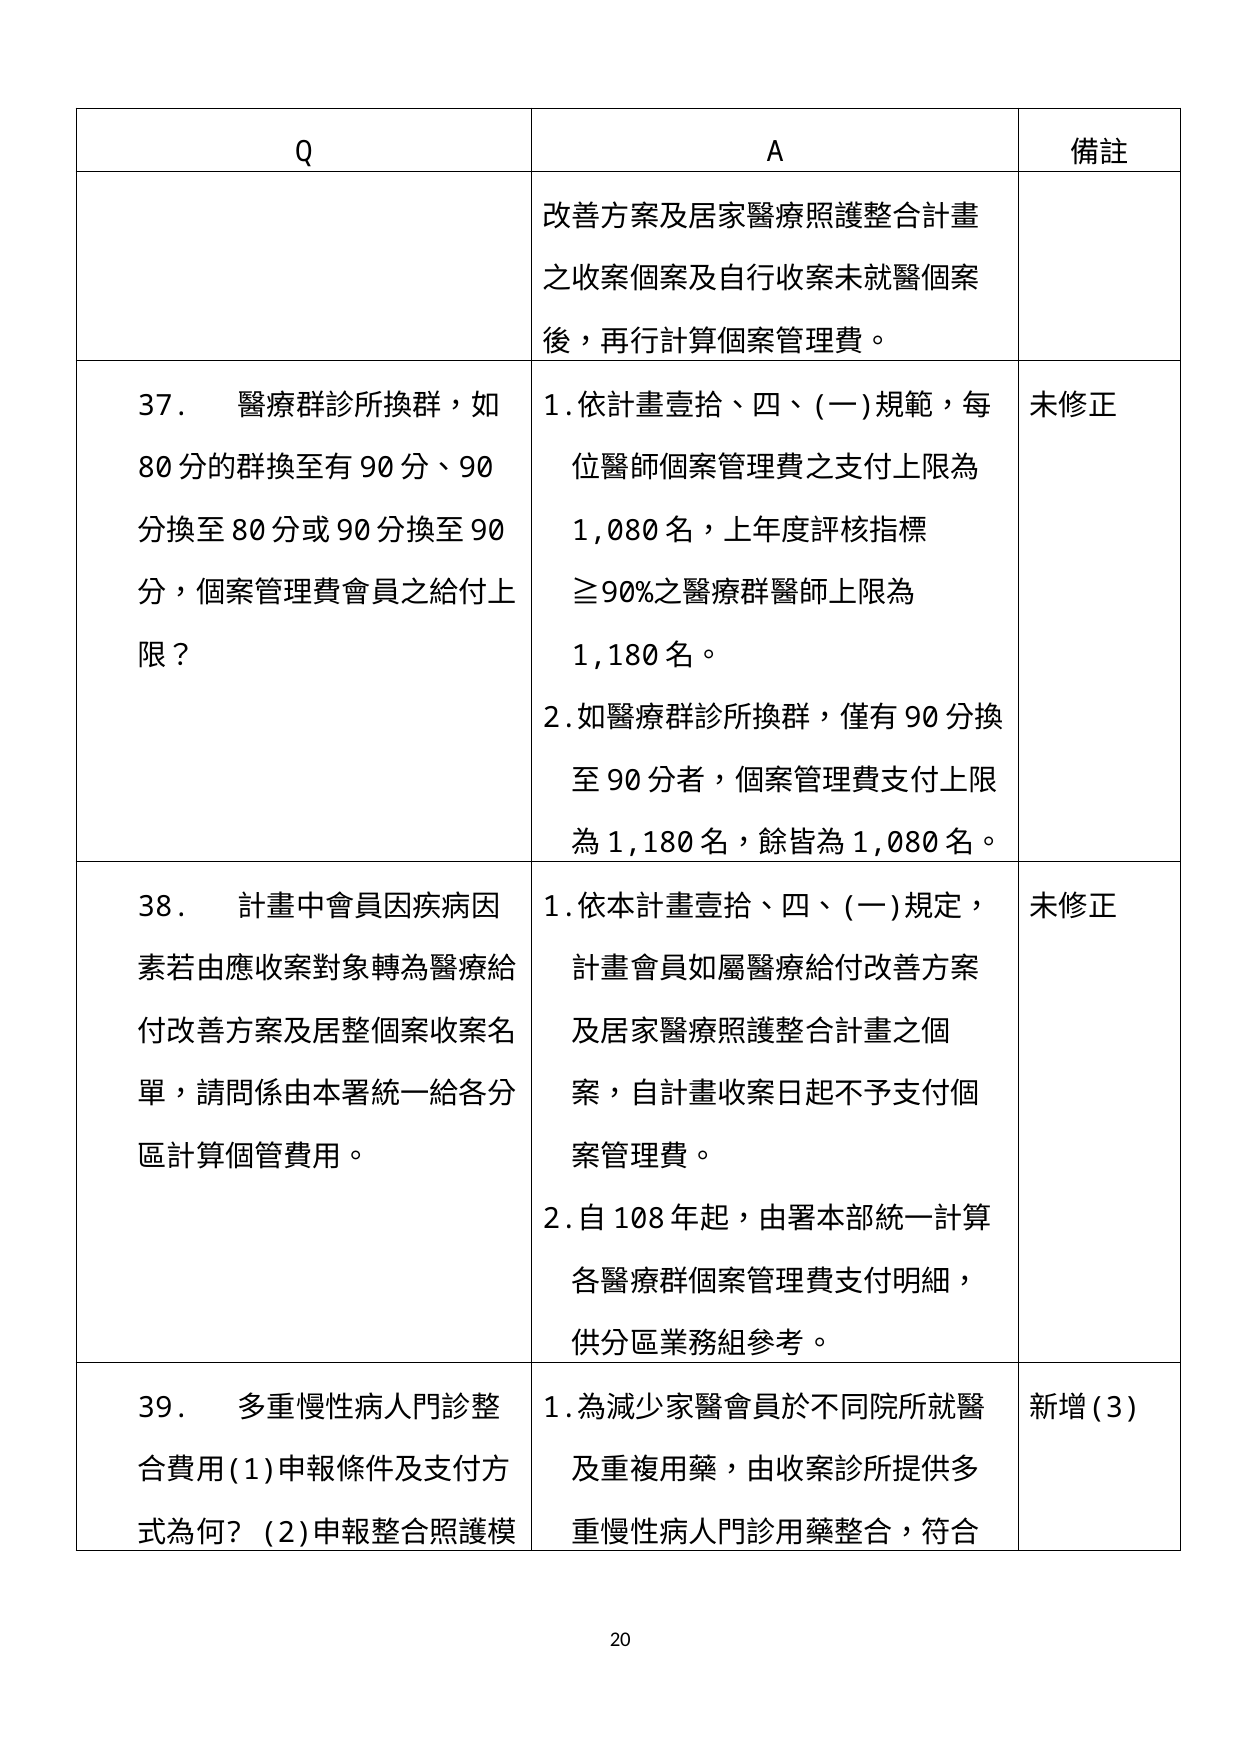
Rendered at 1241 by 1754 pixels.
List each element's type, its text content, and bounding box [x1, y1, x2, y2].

table_cell 1.為減少家醫會員於不同院所就醫及重複用藥，由收案診所提供多重慢性病人門診用藥整合，符合 [532, 1363, 1018, 1550]
table_cell [1019, 172, 1180, 359]
table_cell [77, 172, 531, 359]
table_cell 改善方案及居家醫療照護整合計畫之收案個案及自行收案未就醫個案後，再行計算個案管理費。 [532, 172, 1018, 359]
table_header 備註 [1019, 109, 1180, 171]
table_cell 1.依本計畫壹拾、四、(一)規定，計畫會員如屬醫療給付改善方案及居家醫療照護整合計畫之個案，自計畫收案日起不予支付個案管理費。 2.自108年起，由署本部統一計算各醫療群個案管理費支付明細，供分區業務組參考。 [532, 862, 1018, 1362]
table_cell 醫療群診所換群，如80分的群換至有90分、90分換至80分或90分換至90分，個案管理費會員之給付上限？ [77, 361, 531, 861]
table_cell 1.依計畫壹拾、四、(一)規範，每位醫師個案管理費之支付上限為1,080名，上年度評核指標≧90%之醫療群醫師上限為1,180名。 2.如醫療群診所換群，僅有90分換至90分者，個案管理費支付上限為1,180名，餘皆為1,080名。 [532, 361, 1018, 861]
table_header Q [77, 109, 531, 171]
table_header A [532, 109, 1018, 171]
table_cell 新增(3) [1019, 1363, 1180, 1550]
table_cell 多重慢性病人門診整合費用(1)申報條件及支付方式為何? (2)申報整合照護模 [77, 1363, 531, 1550]
table_cell 未修正 [1019, 862, 1180, 1362]
table_cell 未修正 [1019, 361, 1180, 861]
table_cell 計畫中會員因疾病因素若由應收案對象轉為醫療給付改善方案及居整個案收案名單，請問係由本署統一給各分區計算個管費用。 [77, 862, 531, 1362]
